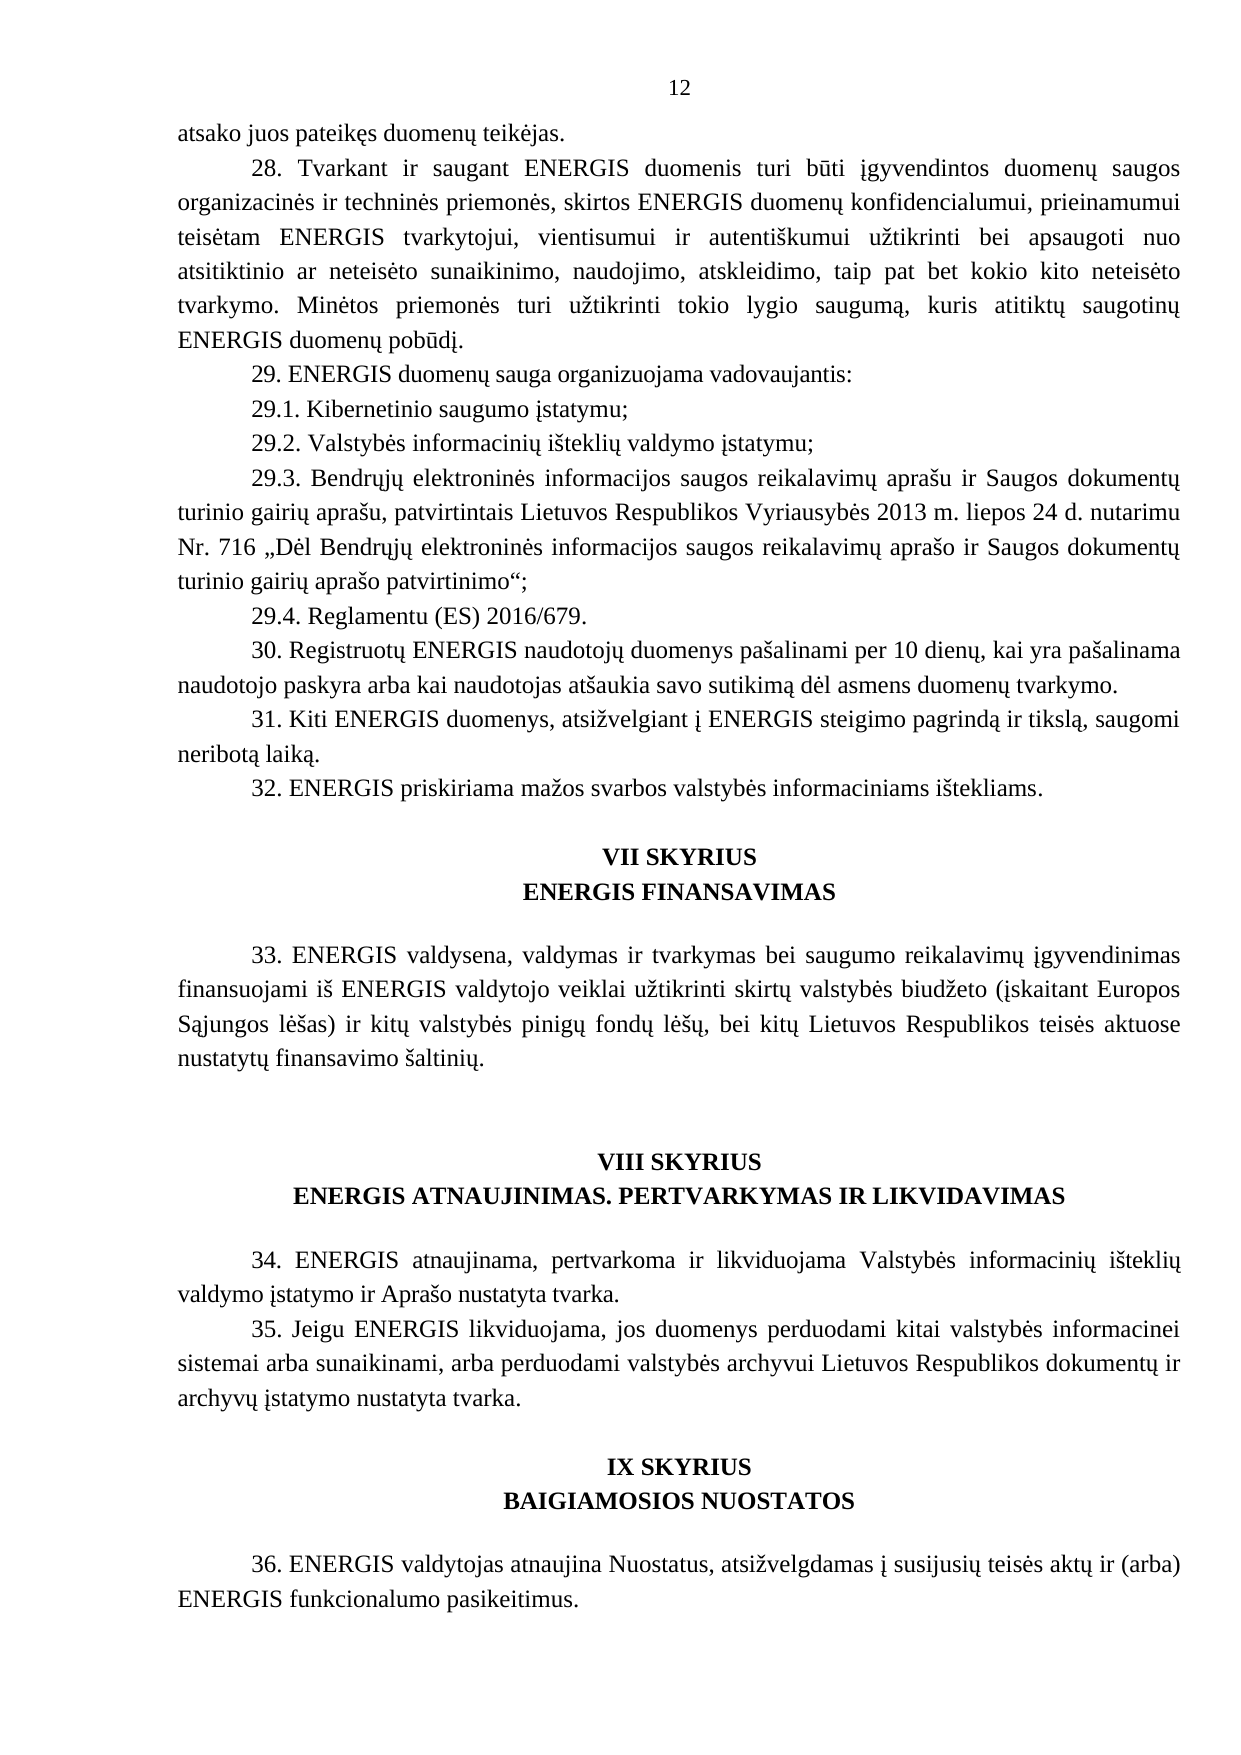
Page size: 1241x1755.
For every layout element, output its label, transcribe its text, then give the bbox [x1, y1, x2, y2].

text 31. Kiti ENERGIS duomenys, atsižvelgiant į ENERGIS steigimo pagrindą ir tikslą, saugomi neribotą laiką. [177, 704, 1181, 767]
text 30. Registruotų ENERGIS naudotojų duomenys pašalinami per 10 dienų, kai yra pašalinama naudotojo paskyra arba kai naudotojas atšaukia savo sutikimą dėl asmens duomenų tvarkymo. [177, 635, 1181, 698]
text 36. ENERGIS valdytojas atnaujina Nuostatus, atsižvelgdamas į susijusių teisės aktų ir (arba) ENERGIS funkcionalumo pasikeitimus. [177, 1549, 1181, 1613]
text IX SKYRIUS [177, 1452, 1181, 1480]
text 28. Tvarkant ir saugant ENERGIS duomenis turi būti įgyvendintos duomenų saugos organizacinės ir techninės priemonės, skirtos ENERGIS duomenų konfidencialumui, prieinamumui teisėtam ENERGIS tvarkytojui, vientisumui ir autentiškumui užtikrinti bei apsaugoti nuo atsitiktinio ar neteisėto sunaikinimo, naudojimo, atskleidimo, taip pat bet kokio kito neteisėto tvarkymo. Minėtos priemonės turi užtikrinti tokio lygio saugumą, kuris atitiktų saugotinų ENERGIS duomenų pobūdį. [177, 153, 1181, 354]
text 34. ENERGIS atnaujinama, pertvarkoma ir likviduojama Valstybės informacinių išteklių valdymo įstatymo ir Aprašo nustatyta tvarka. [177, 1245, 1181, 1308]
text 33. ENERGIS valdysena, valdymas ir tvarkymas bei saugumo reikalavimų įgyvendinimas finansuojami iš ENERGIS valdytojo veiklai užtikrinti skirtų valstybės biudžeto (įskaitant Europos Sąjungos lėšas) ir kitų valstybės pinigų fondų lėšų, bei kitų Lietuvos Respublikos teisės aktuose nustatytų finansavimo šaltinių. [177, 940, 1181, 1072]
text VIII SKYRIUS [177, 1147, 1181, 1176]
text 29.4. Reglamentu (ES) 2016/679. [177, 601, 1181, 629]
text ENERGIS finansavimas [177, 877, 1181, 905]
text 29.2. Valstybės informacinių išteklių valdymo įstatymu; [177, 428, 1181, 457]
text 29. ENERGIS duomenų sauga organizuojama vadovaujantis: [177, 359, 1181, 388]
text atsako juos pateikęs duomenų teikėjas. [177, 118, 1181, 147]
text 35. Jeigu ENERGIS likviduojama, jos duomenys perduodami kitai valstybės informacinei sistemai arba sunaikinami, arba perduodami valstybės archyvui Lietuvos Respublikos dokumentų ir archyvų įstatymo nustatyta tvarka. [177, 1314, 1181, 1411]
text Baigiamosios nuostatos [177, 1486, 1181, 1515]
text ViI SKYRIUS [177, 842, 1181, 871]
text 29.1. Kibernetinio saugumo įstatymu; [177, 394, 1181, 423]
text ENERGIS ATNAUJINIMAS. PERTVARKYMAS ir likvidavimas [177, 1181, 1181, 1210]
text 32. ENERGIS priskiriama mažos svarbos valstybės informaciniams ištekliams. [177, 773, 1181, 802]
text 29.3. Bendrųjų elektroninės informacijos saugos reikalavimų aprašu ir Saugos dokumentų turinio gairių aprašu, patvirtintais Lietuvos Respublikos Vyriausybės 2013 m. liepos 24 d. nutarimu Nr. 716 „Dėl Bendrųjų elektroninės informacijos saugos reikalavimų aprašo ir Saugos dokumentų turinio gairių aprašo patvirtinimo“; [177, 463, 1181, 595]
